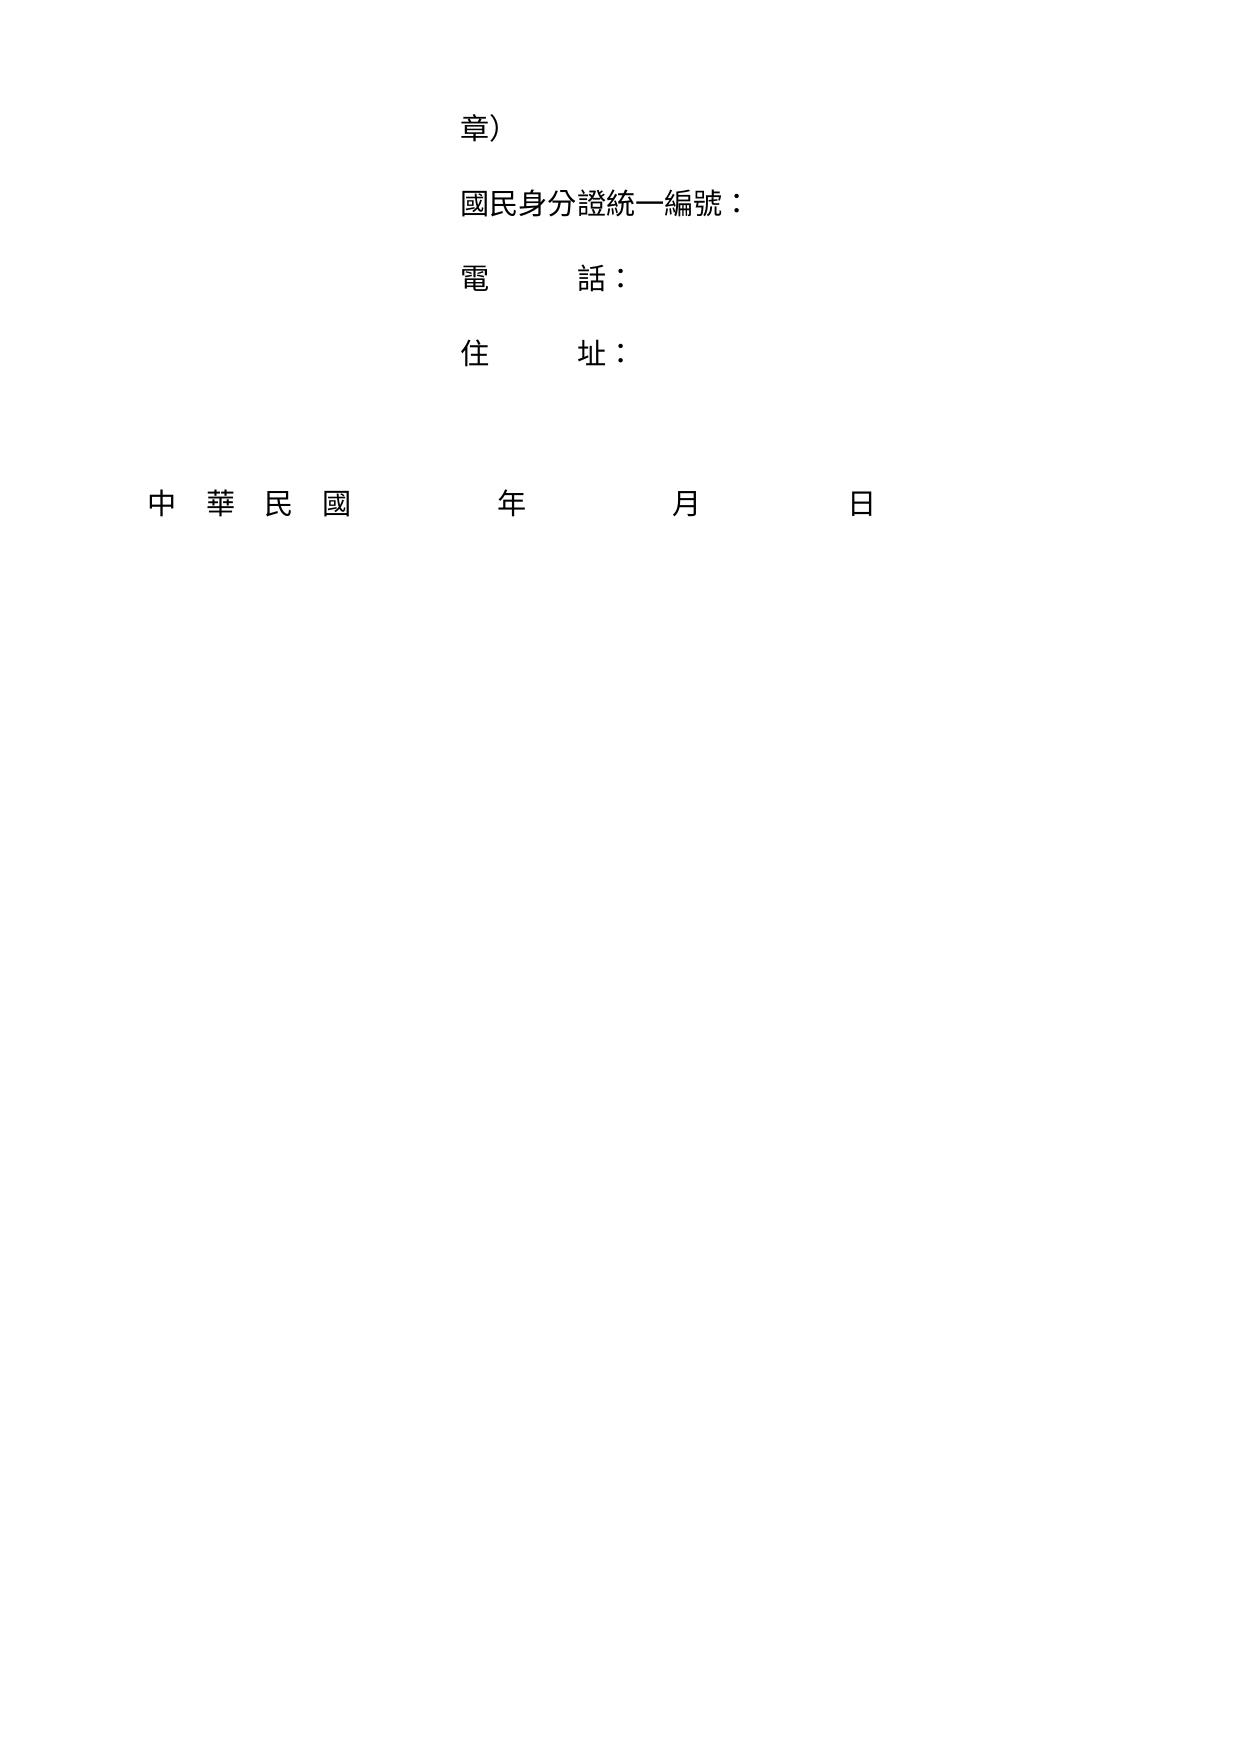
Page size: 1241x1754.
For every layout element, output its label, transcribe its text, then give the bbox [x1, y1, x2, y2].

text 國民身分證統一編號： [460, 164, 1092, 239]
text 住 址： [460, 314, 1092, 389]
text 電 話： [460, 239, 1092, 314]
text 中 華 民 國 年 月 日 [148, 464, 1092, 539]
text 章） [460, 89, 1092, 164]
